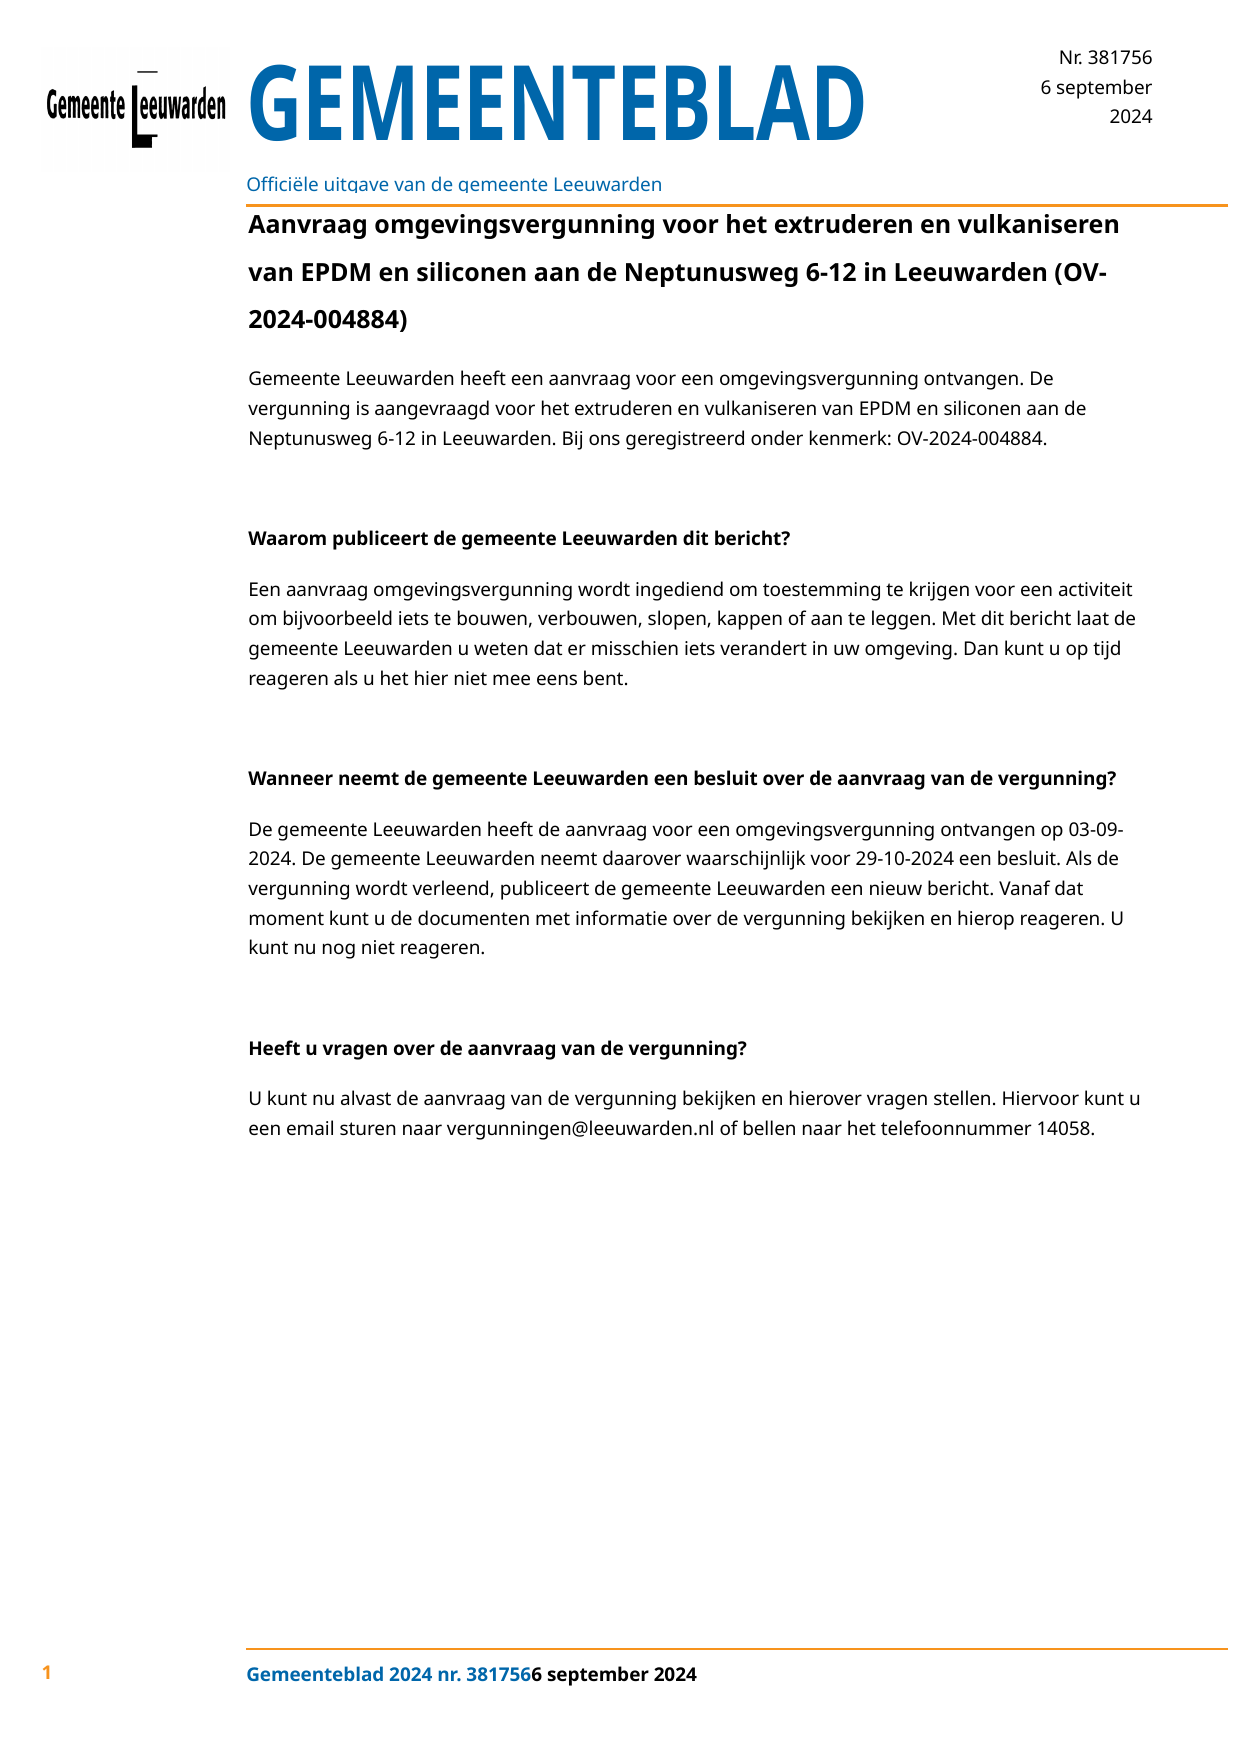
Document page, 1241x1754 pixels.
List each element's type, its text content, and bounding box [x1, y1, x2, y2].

text De gemeente Leeuwarden heeft de aanvraag voor een omgevingsvergunning ontvangen op 03-09-2024. De gemeente Leeuwarden neemt daarover waarschijnlijk voor 29-10-2024 een besluit. Als de vergunning wordt verleend, publiceert de gemeente Leeuwarden een nieuw bericht. Vanaf dat moment kunt u de documenten met informatie over de vergunning bekijken en hierop reageren. U kunt nu nog niet reageren. [248, 816, 1152, 960]
picture [41, 47, 231, 172]
text Een aanvraag omgevingsvergunning wordt ingediend om toestemming te krijgen voor een activiteit om bijvoorbeeld iets te bouwen, verbouwen, slopen, kappen of aan te leggen. Met dit bericht laat de gemeente Leeuwarden u weten dat er misschien iets verandert in uw omgeving. Dan kunt u op tijd reageren als u het hier niet mee eens bent. [248, 576, 1152, 690]
text Aanvraag omgevingsvergunning voor het extruderen en vulkaniseren van EPDM en siliconen aan de Neptunusweg 6-12 in Leeuwarden (OV-2024-004884) [248, 207, 1152, 336]
text Heeft u vragen over de aanvraag van de vergunning? [248, 1035, 1152, 1061]
text U kunt nu alvast de aanvraag van de vergunning bekijken en hierover vragen stellen. Hiervoor kunt u een email sturen naar vergunningen@leeuwarden.nl of bellen naar het telefoonnummer 14058. [248, 1086, 1152, 1141]
text Gemeente Leeuwarden heeft een aanvraag voor een omgevingsvergunning ontvangen. De vergunning is aangevraagd voor het extruderen en vulkaniseren van EPDM en siliconen aan de Neptunusweg 6-12 in Leeuwarden. Bij ons geregistreerd onder kenmerk: OV-2024-004884. [248, 366, 1152, 450]
text Waarom publiceert de gemeente Leeuwarden dit bericht? [248, 526, 1152, 551]
text Wanneer neemt de gemeente Leeuwarden een besluit over de aanvraag van de vergunning? [248, 766, 1152, 791]
